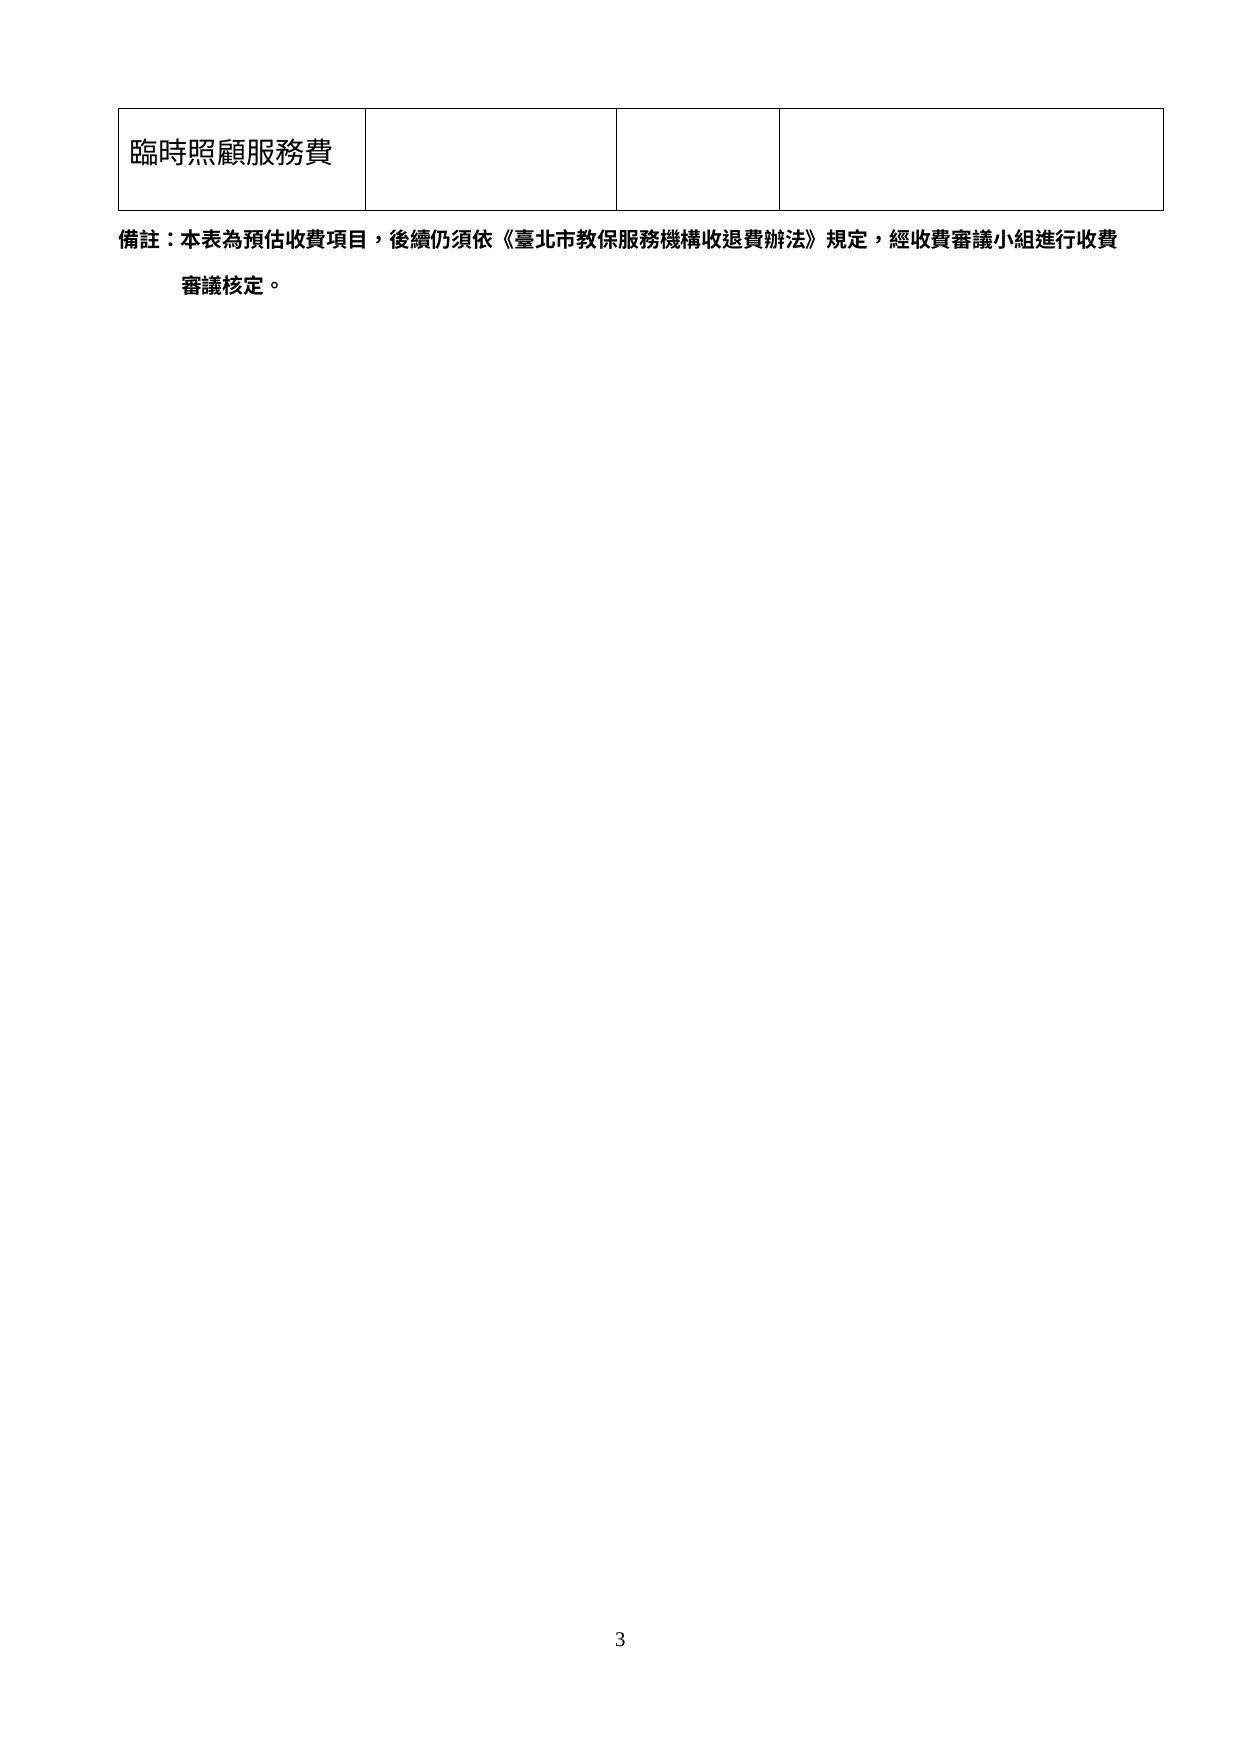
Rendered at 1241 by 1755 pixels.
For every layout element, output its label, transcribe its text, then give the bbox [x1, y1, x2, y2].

table_cell 臨時照顧服務費 [119, 109, 365, 210]
table_cell [780, 109, 1163, 210]
text 備註：本表為預估收費項目，後續仍須依《臺北市教保服務機構收退費辦法》規定，經收費審議小組進行收費審議核定。 [118, 211, 1122, 303]
table_cell [617, 109, 779, 210]
table_cell [366, 109, 616, 210]
